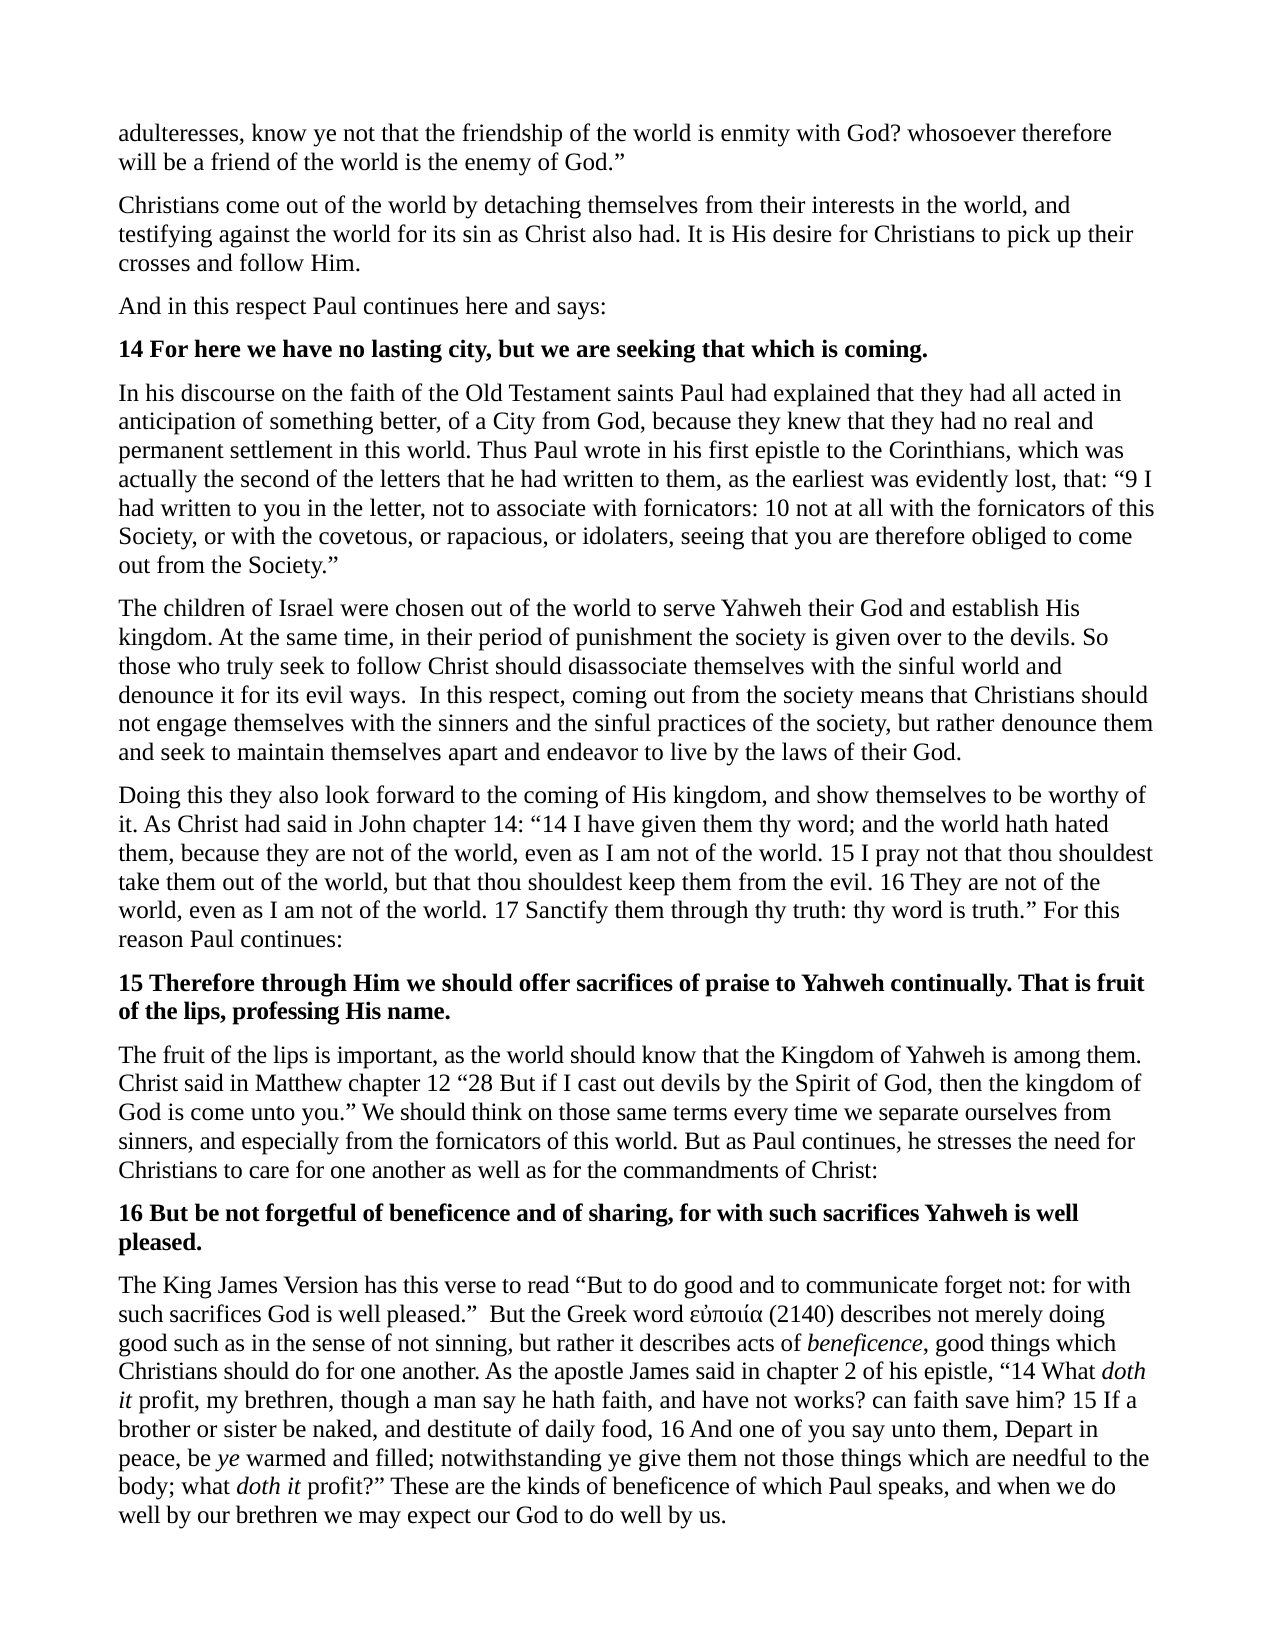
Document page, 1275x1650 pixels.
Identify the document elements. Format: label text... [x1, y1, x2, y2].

text 14 For here we have no lasting city, but we are seeking that which is coming. [118, 334, 1157, 363]
text Doing this they also look forward to the coming of His kingdom, and show themselves to be worthy of it. As Christ had said in John chapter 14: “14 I have given them thy word; and the world hath hated them, because they are not of the world, even as I am not of the world. 15 I pray not that thou shouldest take them out of the world, but that thou shouldest keep them from the evil. 16 They are not of the world, even as I am not of the world. 17 Sanctify them through thy truth: thy word is truth.” For this reason Paul continues: [118, 781, 1157, 953]
text The King James Version has this verse to read “But to do good and to communicate forget not: for with such sacrifices God is well pleased.” But the Greek word εὐποιία (2140) describes not merely doing good such as in the sense of not sinning, but rather it describes acts of beneficence, good things which Christians should do for one another. As the apostle James said in chapter 2 of his epistle, “14 What doth it profit, my brethren, though a man say he hath faith, and have not works? can faith save him? 15 If a brother or sister be naked, and destitute of daily food, 16 And one of you say unto them, Depart in peace, be ye warmed and filled; notwithstanding ye give them not those things which are needful to the body; what doth it profit?” These are the kinds of beneficence of which Paul speaks, and when we do well by our brethren we may expect our God to do well by us. [118, 1270, 1157, 1529]
text 15 Therefore through Him we should offer sacrifices of praise to Yahweh continually. That is fruit of the lips, professing His name. [118, 968, 1157, 1025]
text The children of Israel were chosen out of the world to serve Yahweh their God and establish His kingdom. At the same time, in their period of punishment the society is given over to the devils. So those who truly seek to follow Christ should disassociate themselves with the sinful world and denounce it for its evil ways. In this respect, coming out from the society means that Christians should not engage themselves with the sinners and the sinful practices of the society, but rather denounce them and seek to maintain themselves apart and endeavor to live by the laws of their God. [118, 593, 1157, 766]
text The fruit of the lips is important, as the world should know that the Kingdom of Yahweh is among them. Christ said in Matthew chapter 12 “28 But if I cast out devils by the Spirit of God, then the kingdom of God is come unto you.” We should think on those same terms every time we separate ourselves from sinners, and especially from the fornicators of this world. But as Paul continues, he stresses the need for Christians to care for one another as well as for the commandments of Christ: [118, 1040, 1157, 1183]
text And in this respect Paul continues here and says: [118, 291, 1157, 320]
text In his discourse on the faith of the Old Testament saints Paul had explained that they had all acted in anticipation of something better, of a City from God, because they knew that they had no real and permanent settlement in this world. Thus Paul wrote in his first epistle to the Corinthians, which was actually the second of the letters that he had written to them, as the earliest was evidently lost, that: “9 I had written to you in the letter, not to associate with fornicators: 10 not at all with the fornicators of this Society, or with the covetous, or rapacious, or idolaters, seeing that you are therefore obliged to come out from the Society.” [118, 378, 1157, 579]
text 16 But be not forgetful of beneficence and of sharing, for with such sacrifices Yahweh is well pleased. [118, 1198, 1157, 1256]
text adulteresses, know ye not that the friendship of the world is enmity with God? whosoever therefore will be a friend of the world is the enemy of God.” [118, 118, 1157, 176]
text Christians come out of the world by detaching themselves from their interests in the world, and testifying against the world for its sin as Christ also had. It is His desire for Christians to pick up their crosses and follow Him. [118, 190, 1157, 276]
